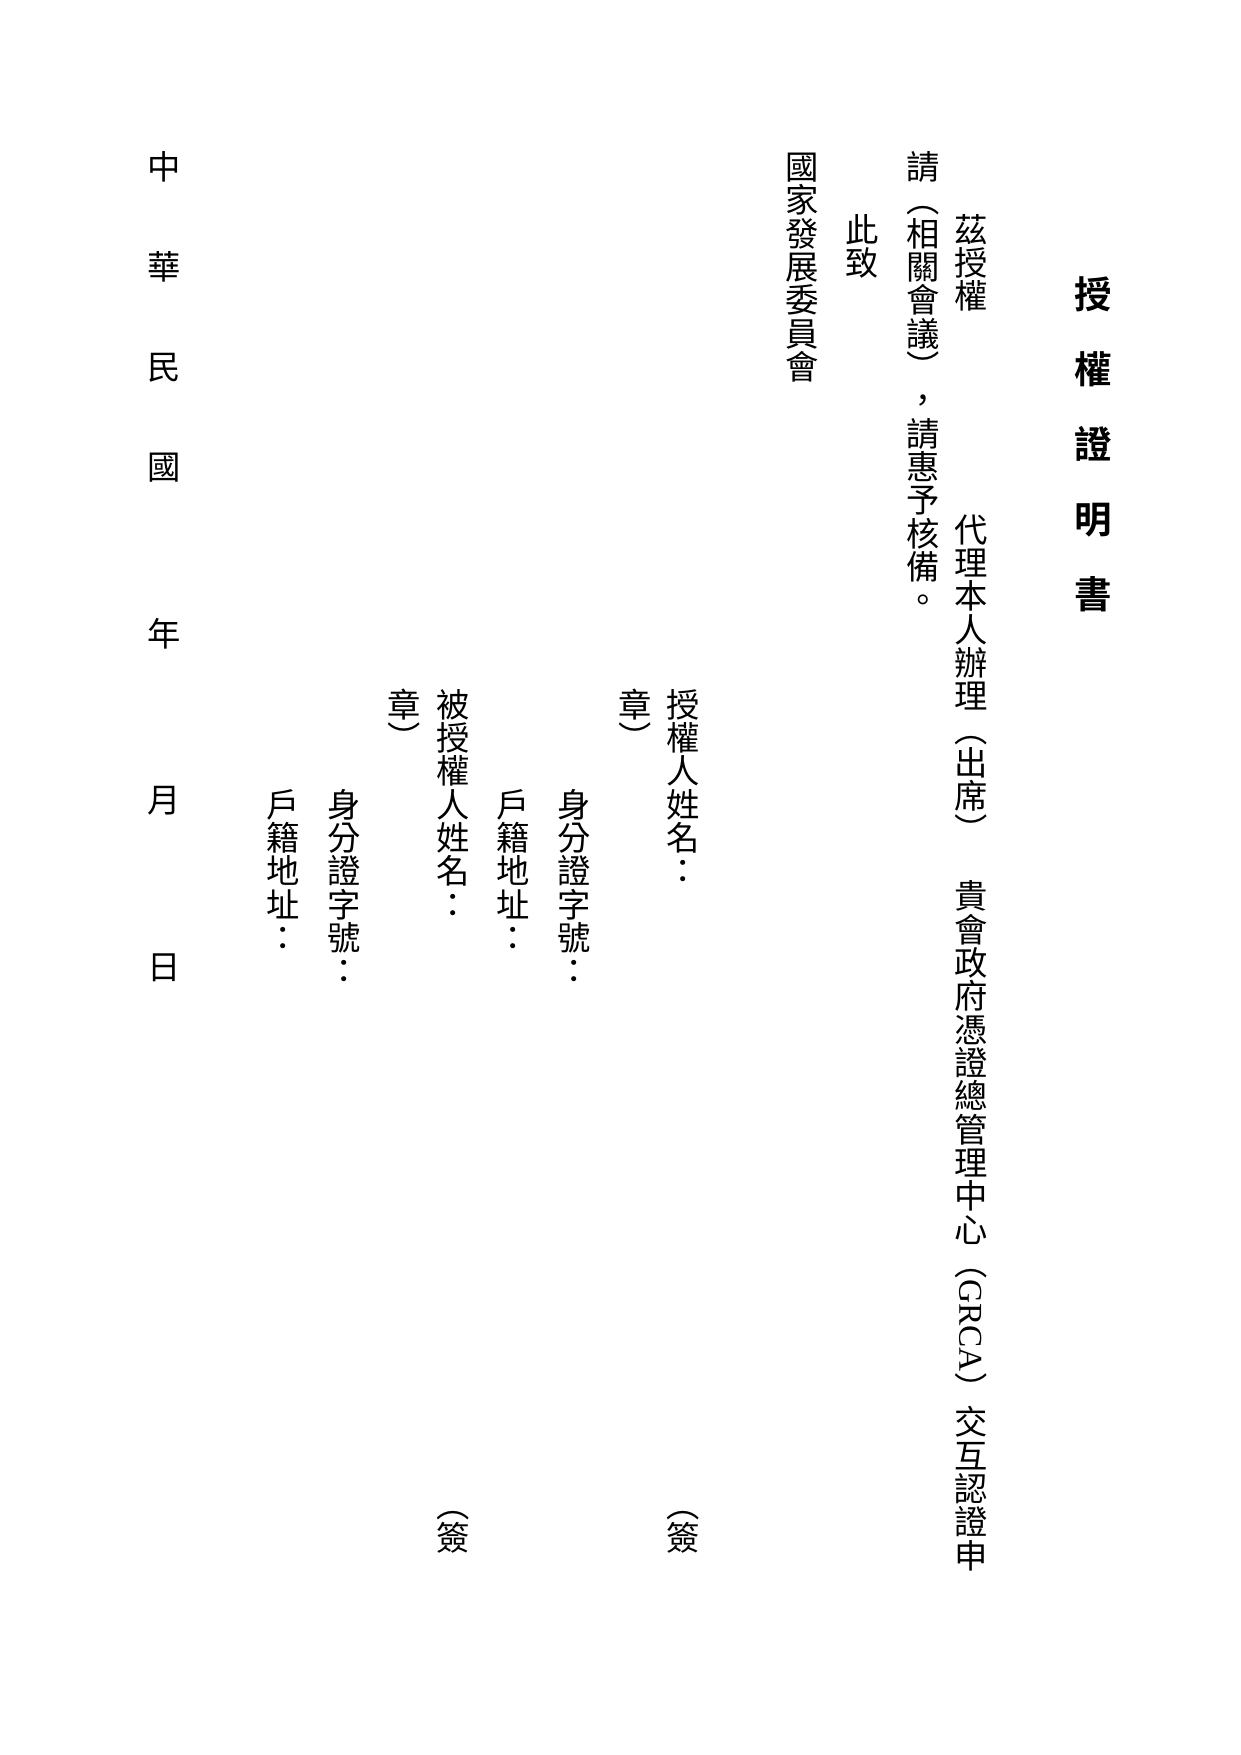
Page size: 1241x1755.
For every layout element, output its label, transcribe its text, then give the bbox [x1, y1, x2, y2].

text 此致 [838, 212, 886, 1604]
text 國家發展委員會 [777, 150, 826, 1604]
text 身分證字號： [319, 787, 368, 1604]
text 授權人姓名： （簽章） [611, 687, 707, 1604]
text 身分證字號： [550, 787, 598, 1604]
text 茲授權 代理本人辦理（出席） 貴會政府憑證總管理中心（GRCA）交互認證申請（相關會議），請惠予核備。 [899, 150, 995, 1604]
text 中 華 民 國 年 月 日 [140, 150, 188, 1604]
text 授 權 證 明 書 [1066, 275, 1120, 1604]
text 戶籍地址： [259, 787, 307, 1604]
text 被授權人姓名： （簽章） [380, 687, 477, 1604]
text 戶籍地址： [489, 787, 537, 1604]
